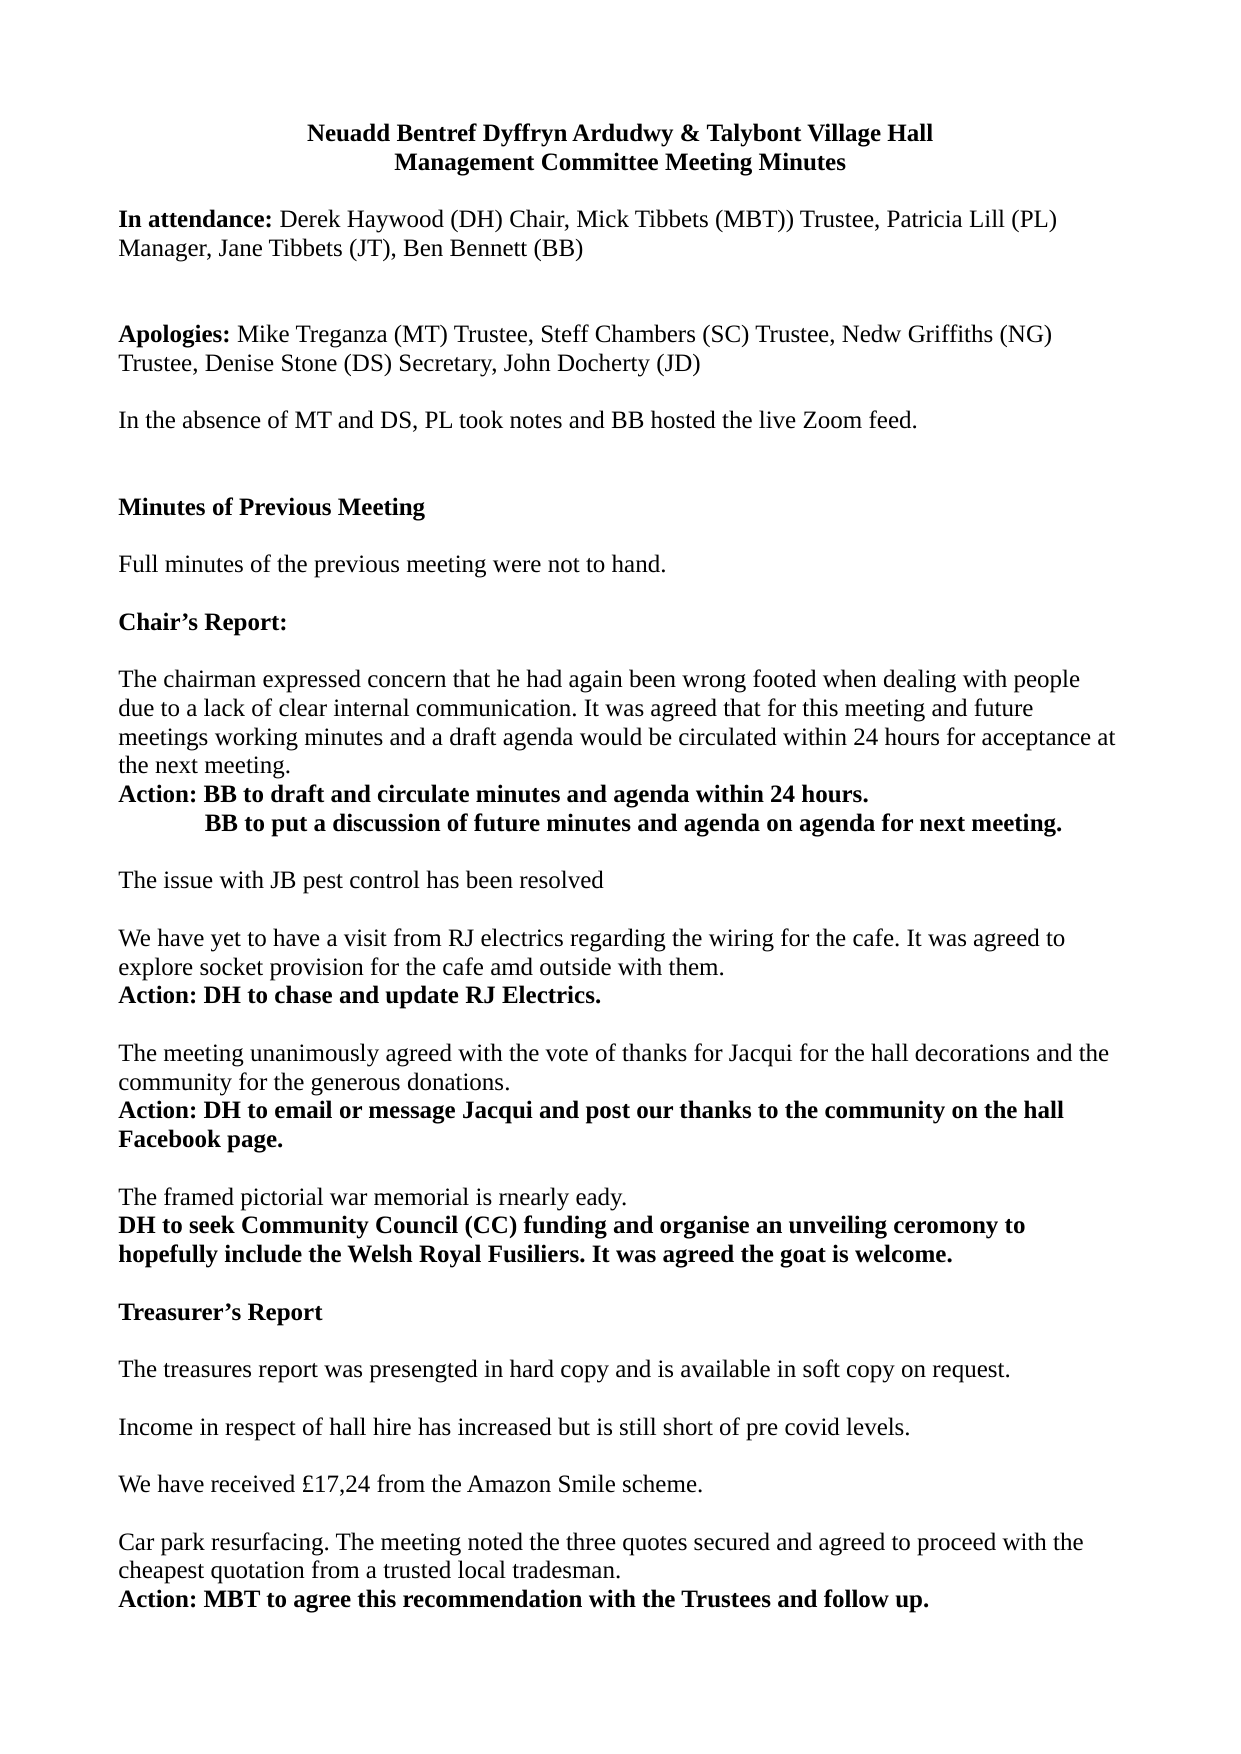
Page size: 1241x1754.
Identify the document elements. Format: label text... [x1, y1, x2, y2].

text Action: BB to draft and circulate minutes and agenda within 24 hours. [118, 779, 1122, 808]
text We have yet to have a visit from RJ electrics regarding the wiring for the cafe. It was agreed to explore socket provision for the cafe amd outside with them. [118, 923, 1122, 981]
text Action: DH to chase and update RJ Electrics. [118, 981, 1122, 1009]
text Management Committee Meeting Minutes [118, 147, 1122, 176]
text Full minutes of the previous meeting were not to hand. [118, 549, 1122, 578]
text Minutes of Previous Meeting [118, 492, 1122, 521]
text Income in respect of hall hire has increased but is still short of pre covid levels. [118, 1412, 1122, 1441]
text DH to seek Community Council (CC) funding and organise an unveiling ceromony to hopefully include the Welsh Royal Fusiliers. It was agreed the goat is welcome. [118, 1211, 1122, 1268]
text The framed pictorial war memorial is rnearly eady. [118, 1182, 1122, 1211]
text BB to put a discussion of future minutes and agenda on agenda for next meeting. [118, 808, 1122, 837]
text Apologies: Mike Treganza (MT) Trustee, Steff Chambers (SC) Trustee, Nedw Griffiths (NG) Trustee, Denise Stone (DS) Secretary, John Docherty (JD) [118, 319, 1122, 377]
text Treasurer’s Report [118, 1297, 1122, 1326]
text In attendance: Derek Haywood (DH) Chair, Mick Tibbets (MBT)) Trustee, Patricia Lill (PL) Manager, Jane Tibbets (JT), Ben Bennett (BB) [118, 204, 1122, 262]
text The treasures report was presengted in hard copy and is available in soft copy on request. [118, 1354, 1122, 1383]
text We have received £17,24 from the Amazon Smile scheme. [118, 1469, 1122, 1498]
text The chairman expressed concern that he had again been wrong footed when dealing with people due to a lack of clear internal communication. It was agreed that for this meeting and future meetings working minutes and a draft agenda would be circulated within 24 hours for acceptance at the next meeting. [118, 664, 1122, 779]
text The issue with JB pest control has been resolved [118, 866, 1122, 894]
text Chair’s Report: [118, 607, 1122, 636]
text The meeting unanimously agreed with the vote of thanks for Jacqui for the hall decorations and the community for the generous donations. [118, 1038, 1122, 1096]
text In the absence of MT and DS, PL took notes and BB hosted the live Zoom feed. [118, 406, 1122, 434]
text Action: DH to email or message Jacqui and post our thanks to the community on the hall Facebook page. [118, 1096, 1122, 1153]
text Neuadd Bentref Dyffryn Ardudwy & Talybont Village Hall [118, 118, 1122, 147]
text Car park resurfacing. The meeting noted the three quotes secured and agreed to proceed with the cheapest quotation from a trusted local tradesman. [118, 1527, 1122, 1584]
text Action: MBT to agree this recommendation with the Trustees and follow up. [118, 1584, 1122, 1613]
